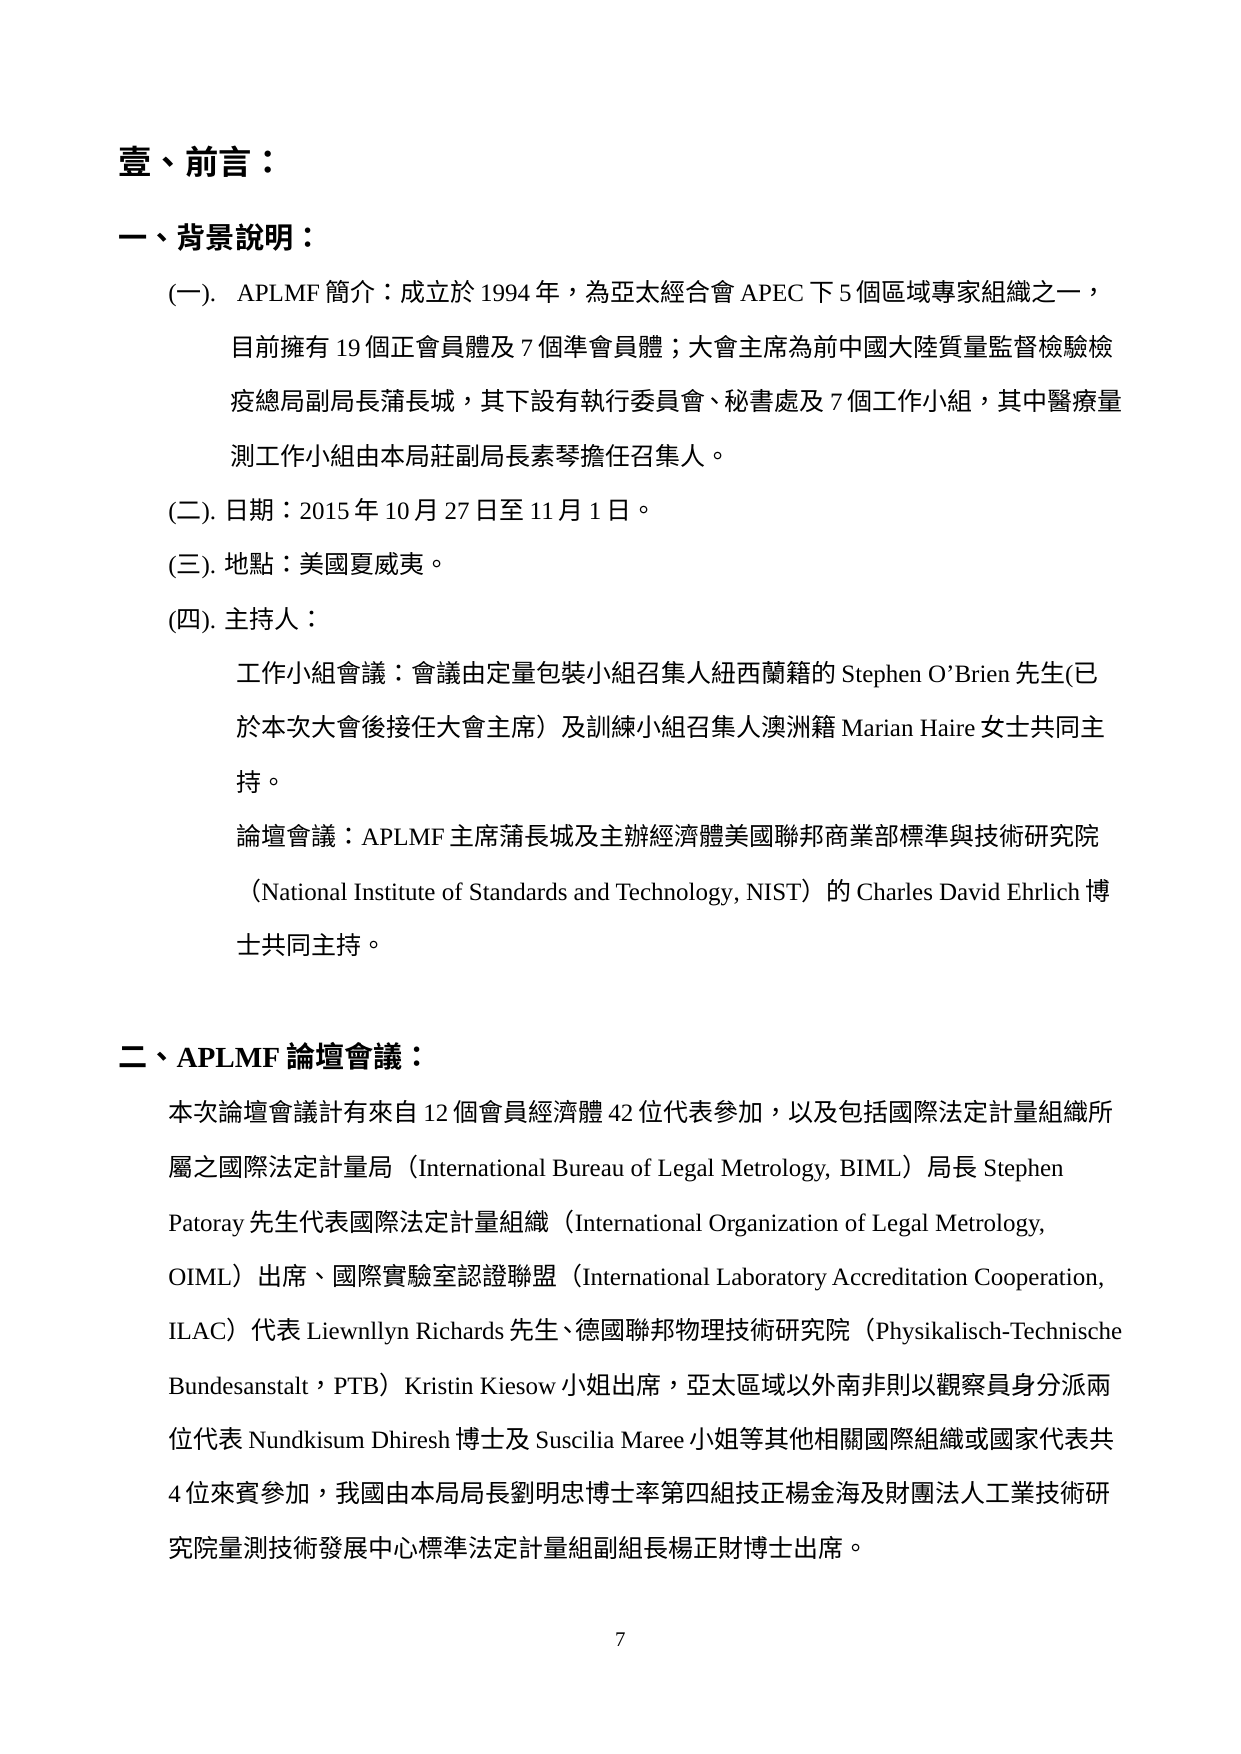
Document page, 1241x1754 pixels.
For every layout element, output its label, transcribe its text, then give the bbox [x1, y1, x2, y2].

list 主持人： [168, 599, 1122, 635]
text 壹、前言： [118, 123, 1122, 198]
list 地點：美國夏威夷。 [168, 545, 1122, 581]
text 本次論壇會議計有來自12個會員經濟體42位代表參加，以及包括國際法定計量組織所屬之國際法定計量局（International Bureau of Legal Metrology, BIML）局長 Stephen Patoray先生代表國際法定計量組織（International Organization of Legal Metrology, OIML）出席、國際實驗室認證聯盟（International Laboratory Accreditation Cooperation, ILAC）代表Liewnllyn Richards先生、德國聯邦物理技術研究院（Physikalisch-Technische Bundesanstalt，PTB）Kristin Kiesow小姐出席，亞太區域以外南非則以觀察員身分派兩位代表Nundkisum Dhiresh博士及Suscilia Maree小姐等其他相關國際組織或國家代表共4位來賓參加，我國由本局局長劉明忠博士率第四組技正楊金海及財團法人工業技術研究院量測技術發展中心標準法定計量組副組長楊正財博士出席。 [168, 1092, 1122, 1564]
text 論壇會議：APLMF主席蒲長城及主辦經濟體美國聯邦商業部標準與技術研究院（National Institute of Standards and Technology, NIST）的Charles David Ehrlich博士共同主持。 [236, 817, 1122, 962]
text 一、背景說明： [118, 198, 1122, 273]
list 日期：2015年10月27日至11月1日。 [168, 490, 1122, 527]
list APLMF簡介：成立於1994年，為亞太經合會APEC下5個區域專家組織之一，目前擁有19個正會員體及7個準會員體；大會主席為前中國大陸質量監督檢驗檢疫總局副局長蒲長城，其下設有執行委員會、秘書處及7個工作小組，其中醫療量測工作小組由本局莊副局長素琴擔任召集人。 [168, 273, 1122, 472]
text 二、APLMF論壇會議： [118, 1017, 1122, 1092]
text 工作小組會議：會議由定量包裝小組召集人紐西蘭籍的Stephen O’Brien先生(已於本次大會後接任大會主席）及訓練小組召集人澳洲籍Marian Haire女士共同主持。 [236, 653, 1122, 798]
